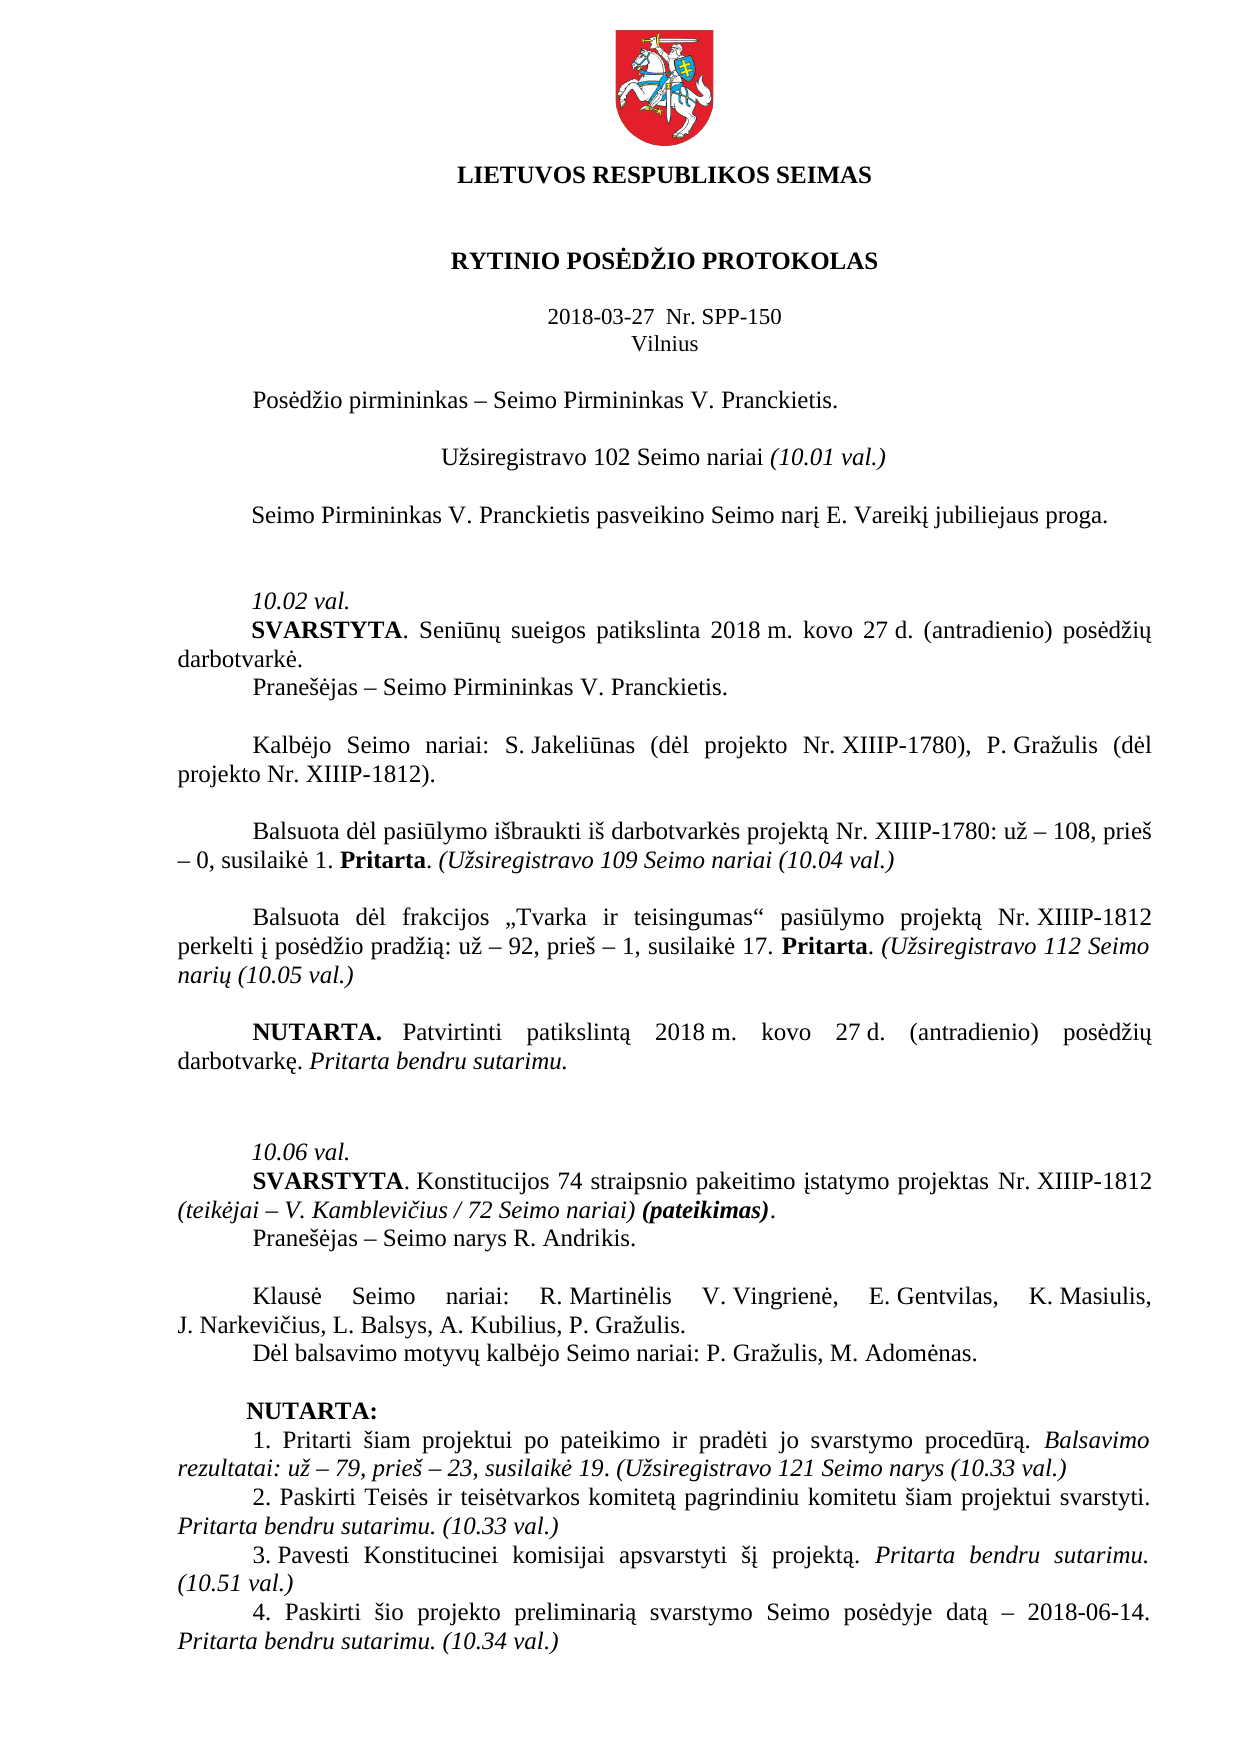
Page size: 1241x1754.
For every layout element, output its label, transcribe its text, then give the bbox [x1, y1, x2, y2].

text NUTARTA: [177, 1396, 1152, 1425]
text Balsuota dėl frakcijos „Tvarka ir teisingumas“ pasiūlymo projektą Nr. XIIIP-1812 perkelti į posėdžio pradžią: už – 92, prieš – 1, susilaikė 17. Pritarta. (Užsiregistravo 112 Seimo narių (10.05 val.) [177, 902, 1152, 989]
text 4. Paskirti šio projekto preliminarią svarstymo Seimo posėdyje datą – 2018-06-14. Pritarta bendru sutarimu. (10.34 val.) [177, 1597, 1152, 1655]
text Vilnius [177, 330, 1152, 356]
text RYTINIO POSĖDŽIO PROTOKOLAS [177, 246, 1152, 275]
text SVARSTYTA. Konstitucijos 74 straipsnio pakeitimo įstatymo projektas Nr. XIIIP-1812 (teikėjai – V. Kamblevičius / 72 Seimo nariai) (pateikimas). [177, 1166, 1152, 1223]
text 2. Paskirti Teisės ir teisėtvarkos komitetą pagrindiniu komitetu šiam projektui svarstyti. Pritarta bendru sutarimu. (10.33 val.) [177, 1482, 1152, 1540]
text 2018-03-27 Nr. SPP-150 [177, 303, 1152, 330]
text 10.06 val. [177, 1137, 1152, 1166]
text 10.02 val. [177, 586, 1152, 615]
text Pranešėjas – Seimo narys R. Andrikis. [177, 1223, 1152, 1252]
text Užsiregistravo 102 Seimo nariai (10.01 val.) [177, 442, 1152, 471]
text Pranešėjas – Seimo Pirmininkas V. Pranckietis. [177, 672, 1152, 701]
text 1. Pritarti šiam projektui po pateikimo ir pradėti jo svarstymo procedūrą. Balsavimo rezultatai: už – 79, prieš – 23, susilaikė 19. (Užsiregistravo 121 Seimo narys (10.33 val.) [177, 1425, 1152, 1482]
text SVARSTYTA. Seniūnų sueigos patikslinta 2018 m. kovo 27 d. (antradienio) posėdžių darbotvarkė. [177, 615, 1152, 672]
text Kalbėjo Seimo nariai: S. Jakeliūnas (dėl projekto Nr. XIIIP-1780), P. Gražulis (dėl projekto Nr. XIIIP-1812). [177, 730, 1152, 787]
text Lietuvos Respublikos Seimas [177, 160, 1152, 188]
text NUTARTA. Patvirtinti patikslintą 2018 m. kovo 27 d. (antradienio) posėdžių darbotvarkę. Pritarta bendru sutarimu. [177, 1017, 1152, 1075]
text Balsuota dėl pasiūlymo išbraukti iš darbotvarkės projektą Nr. XIIIP-1780: už – 108, prieš – 0, susilaikė 1. Pritarta. (Užsiregistravo 109 Seimo nariai (10.04 val.) [177, 816, 1152, 874]
text Seimo Pirmininkas V. Pranckietis pasveikino Seimo narį E. Vareikį jubiliejaus proga. [177, 500, 1152, 529]
text 3. Pavesti Konstitucinei komisijai apsvarstyti šį projektą. Pritarta bendru sutarimu. (10.51 val.) [177, 1540, 1152, 1597]
text Posėdžio pirmininkas – Seimo Pirmininkas V. Pranckietis. [177, 385, 1152, 414]
text Dėl balsavimo motyvų kalbėjo Seimo nariai: P. Gražulis, M. Adomėnas. [177, 1338, 1152, 1367]
text Klausė Seimo nariai: R. Martinėlis V. Vingrienė, E. Gentvilas, K. Masiulis, J. Narkevičius, L. Balsys, A. Kubilius, P. Gražulis. [177, 1281, 1152, 1338]
